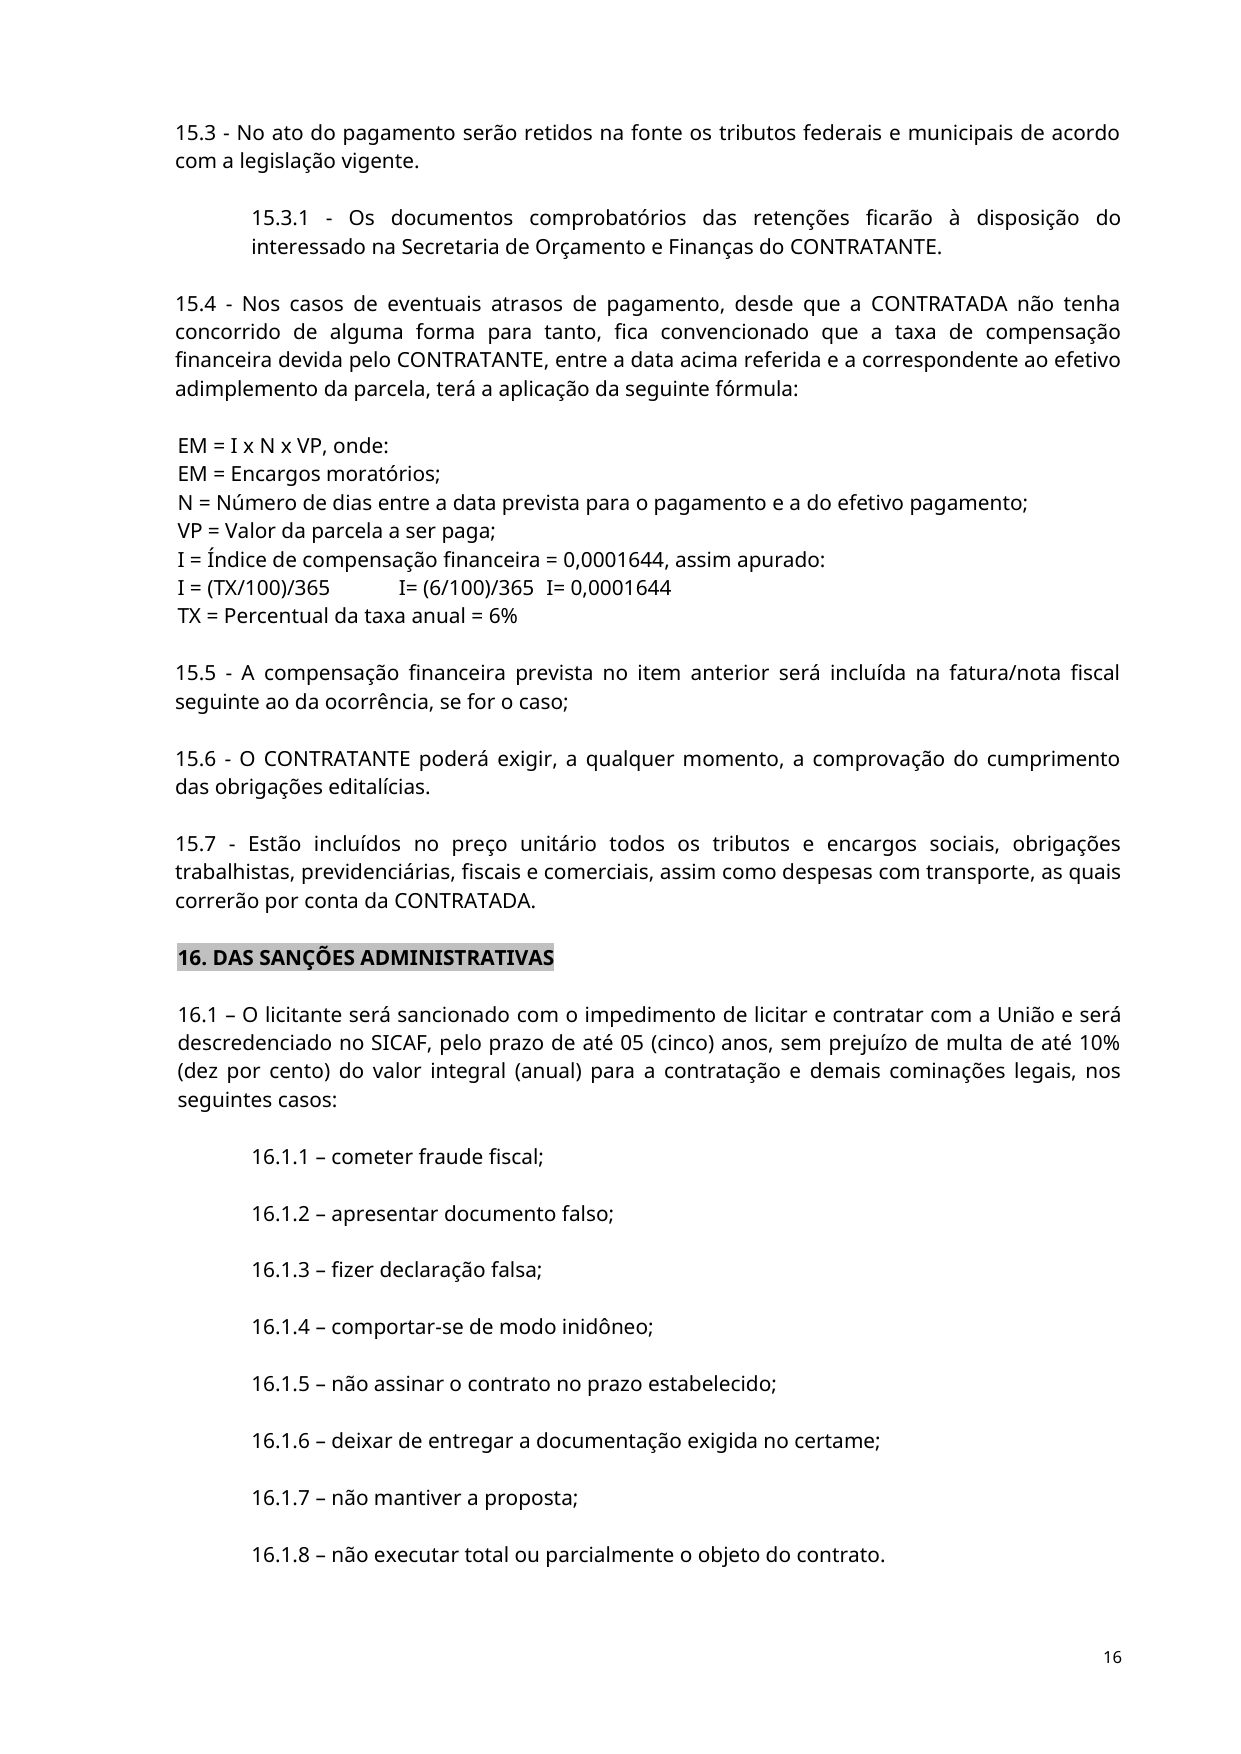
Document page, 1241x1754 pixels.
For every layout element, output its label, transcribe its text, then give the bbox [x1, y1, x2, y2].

text TX = Percentual da taxa anual = 6% [177, 602, 1122, 630]
text VP = Valor da parcela a ser paga; [177, 516, 1122, 545]
text 16.1.2 – apresentar documento falso; [251, 1199, 1122, 1227]
text 15.4 - Nos casos de eventuais atrasos de pagamento, desde que a CONTRATADA não tenha concorrido de alguma forma para tanto, fica convencionado que a taxa de compensação financeira devida pelo CONTRATANTE, entre a data acima referida e a correspondente ao efetivo adimplemento da parcela, terá a aplicação da seguinte fórmula: [175, 289, 1122, 402]
text 16.1.6 – deixar de entregar a documentação exigida no certame; [251, 1426, 1122, 1455]
text I = (TX/100)/365 I= (6/100)/365 I= 0,0001644 [177, 573, 1122, 602]
text 15.6 - O CONTRATANTE poderá exigir, a qualquer momento, a comprovação do cumprimento das obrigações editalícias. [175, 744, 1122, 801]
text 15.3 - No ato do pagamento serão retidos na fonte os tributos federais e municipais de acordo com a legislação vigente. [175, 118, 1122, 175]
text 15.5 - A compensação financeira prevista no item anterior será incluída na fatura/nota fiscal seguinte ao da ocorrência, se for o caso; [175, 658, 1122, 715]
text 15.3.1 - Os documentos comprobatórios das retenções ficarão à disposição do interessado na Secretaria de Orçamento e Finanças do CONTRATANTE. [251, 203, 1122, 260]
text 16. DAS SANÇÕES ADMINISTRATIVAS [177, 943, 1122, 971]
text 16.1 – O licitante será sancionado com o impedimento de licitar e contratar com a União e será descredenciado no SICAF, pelo prazo de até 05 (cinco) anos, sem prejuízo de multa de até 10% (dez por cento) do valor integral (anual) para a contratação e demais cominações legais, nos seguintes casos: [177, 1000, 1122, 1113]
text N = Número de dias entre a data prevista para o pagamento e a do efetivo pagamento; [177, 488, 1122, 516]
text I = Índice de compensação financeira = 0,0001644, assim apurado: [177, 545, 1122, 573]
text 16.1.7 – não mantiver a proposta; [251, 1483, 1122, 1512]
text EM = I x N x VP, onde: [177, 431, 1122, 459]
text EM = Encargos moratórios; [177, 459, 1122, 488]
text 16.1.5 – não assinar o contrato no prazo estabelecido; [251, 1369, 1122, 1398]
text 16.1.1 – cometer fraude fiscal; [251, 1142, 1122, 1170]
text 16.1.3 – fizer declaração falsa; [251, 1256, 1122, 1284]
text 15.7 - Estão incluídos no preço unitário todos os tributos e encargos sociais, obrigações trabalhistas, previdenciárias, fiscais e comerciais, assim como despesas com transporte, as quais correrão por conta da CONTRATADA. [175, 829, 1122, 914]
text 16.1.4 – comportar-se de modo inidôneo; [251, 1312, 1122, 1341]
text 16.1.8 – não executar total ou parcialmente o objeto do contrato. [251, 1540, 1122, 1568]
